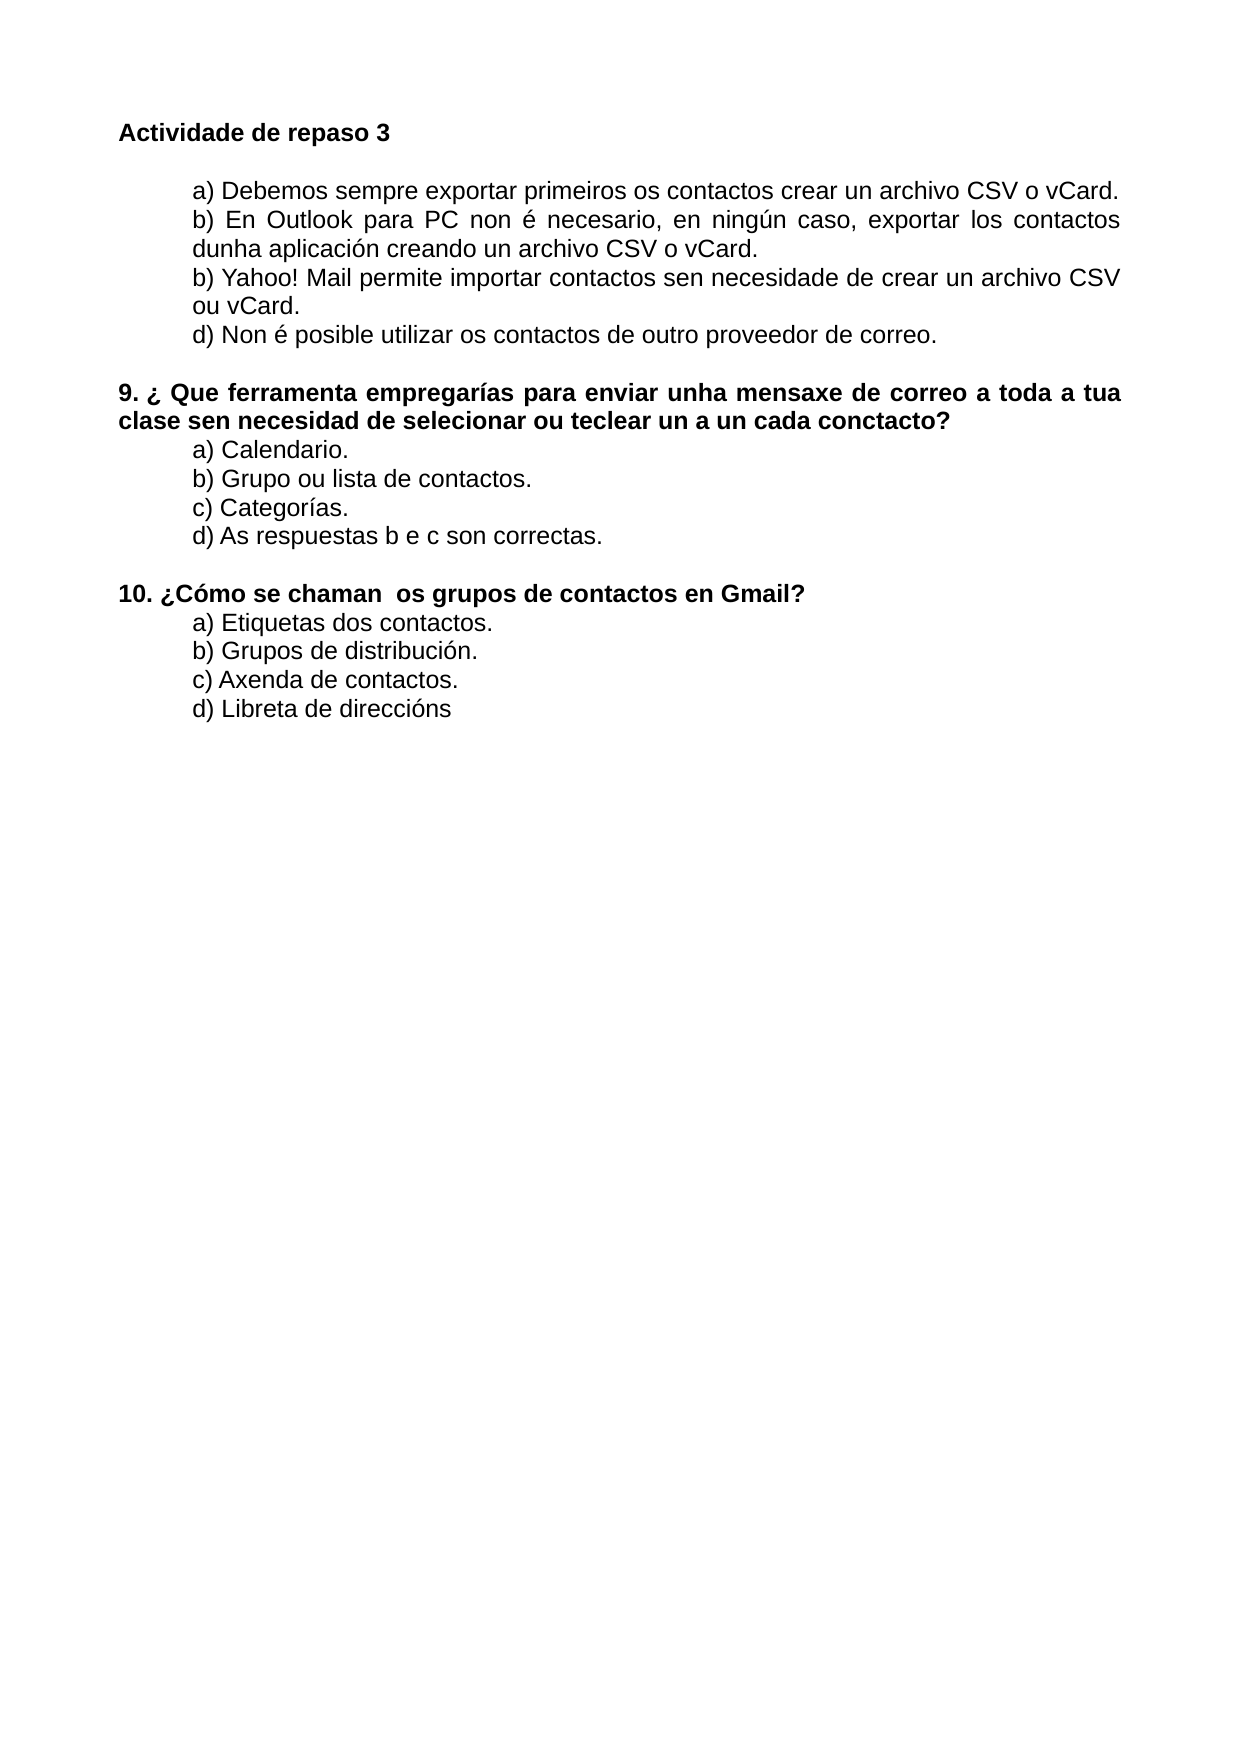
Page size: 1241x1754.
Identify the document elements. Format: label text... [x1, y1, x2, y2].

text a) Calendario. [192, 435, 1122, 464]
text d) Libreta de direccións [192, 694, 1122, 723]
text a) Debemos sempre exportar primeiros os contactos crear un archivo CSV o vCard. [192, 176, 1122, 205]
text d) Non é posible utilizar os contactos de outro proveedor de correo. [192, 320, 1122, 349]
text b) Grupos de distribución. [192, 636, 1122, 665]
text a) Etiquetas dos contactos. [192, 608, 1122, 636]
text c) Axenda de contactos. [192, 665, 1122, 694]
text b) Yahoo! Mail permite importar contactos sen necesidade de crear un archivo CSV ou vCard. [192, 263, 1122, 320]
text 10. ¿Cómo se chaman os grupos de contactos en Gmail? [118, 579, 1122, 608]
text b) En Outlook para PC non é necesario, en ningún caso, exportar los contactos dunha aplicación creando un archivo CSV o vCard. [192, 205, 1122, 263]
text b) Grupo ou lista de contactos. [192, 464, 1122, 493]
text c) Categorías. [192, 493, 1122, 521]
text d) As respuestas b e c son correctas. [192, 521, 1122, 550]
text 9. ¿ Que ferramenta empregarías para enviar unha mensaxe de correo a toda a tua clase sen necesidad de selecionar ou teclear un a un cada conctacto? [118, 378, 1122, 435]
